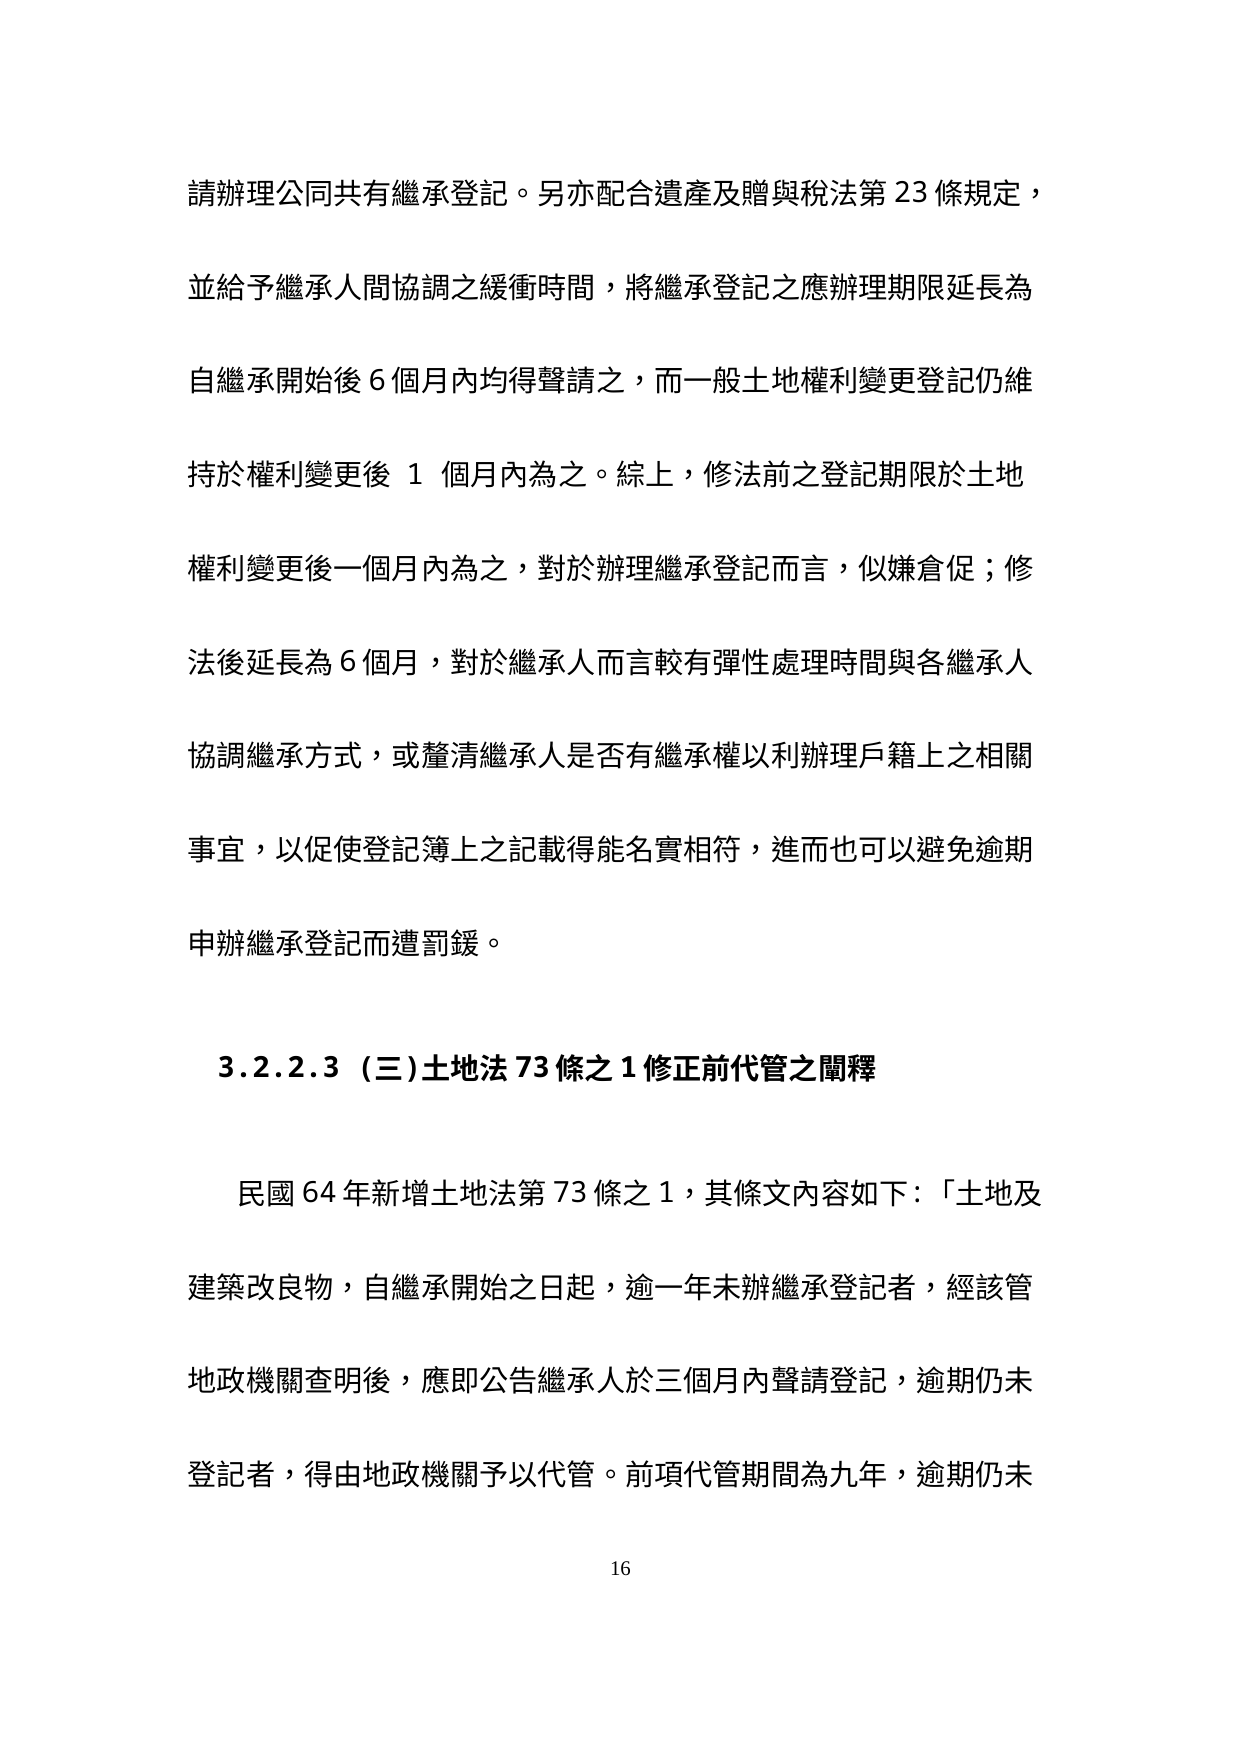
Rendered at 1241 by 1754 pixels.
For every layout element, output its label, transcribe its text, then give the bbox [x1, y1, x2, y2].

text 民國64年新增土地法第73條之1，其條文內容如下:「土地及建築改良物，自繼承開始之日起，逾一年未辦繼承登記者，經該管地政機關查明後，應即公告繼承人於三個月內聲請登記，逾期仍未登記者，得由地政機關予以代管。前項代管期間為九年，逾期仍未 [187, 1150, 1053, 1494]
subtitle (三)土地法73條之1修正前代管之闡釋 [217, 1025, 1053, 1087]
text 請辦理公同共有繼承登記。另亦配合遺產及贈與稅法第23條規定，並給予繼承人間協調之緩衝時間，將繼承登記之應辦理期限延長為自繼承開始後6個月內均得聲請之，而一般土地權利變更登記仍維持於權利變更後 1 個月內為之。綜上，修法前之登記期限於土地權利變更後一個月內為之，對於辦理繼承登記而言，似嫌倉促；修法後延長為6個月，對於繼承人而言較有彈性處理時間與各繼承人協調繼承方式，或釐清繼承人是否有繼承權以利辦理戶籍上之相關事宜，以促使登記簿上之記載得能名實相符，進而也可以避免逾期申辦繼承登記而遭罰鍰。 [187, 150, 1053, 962]
